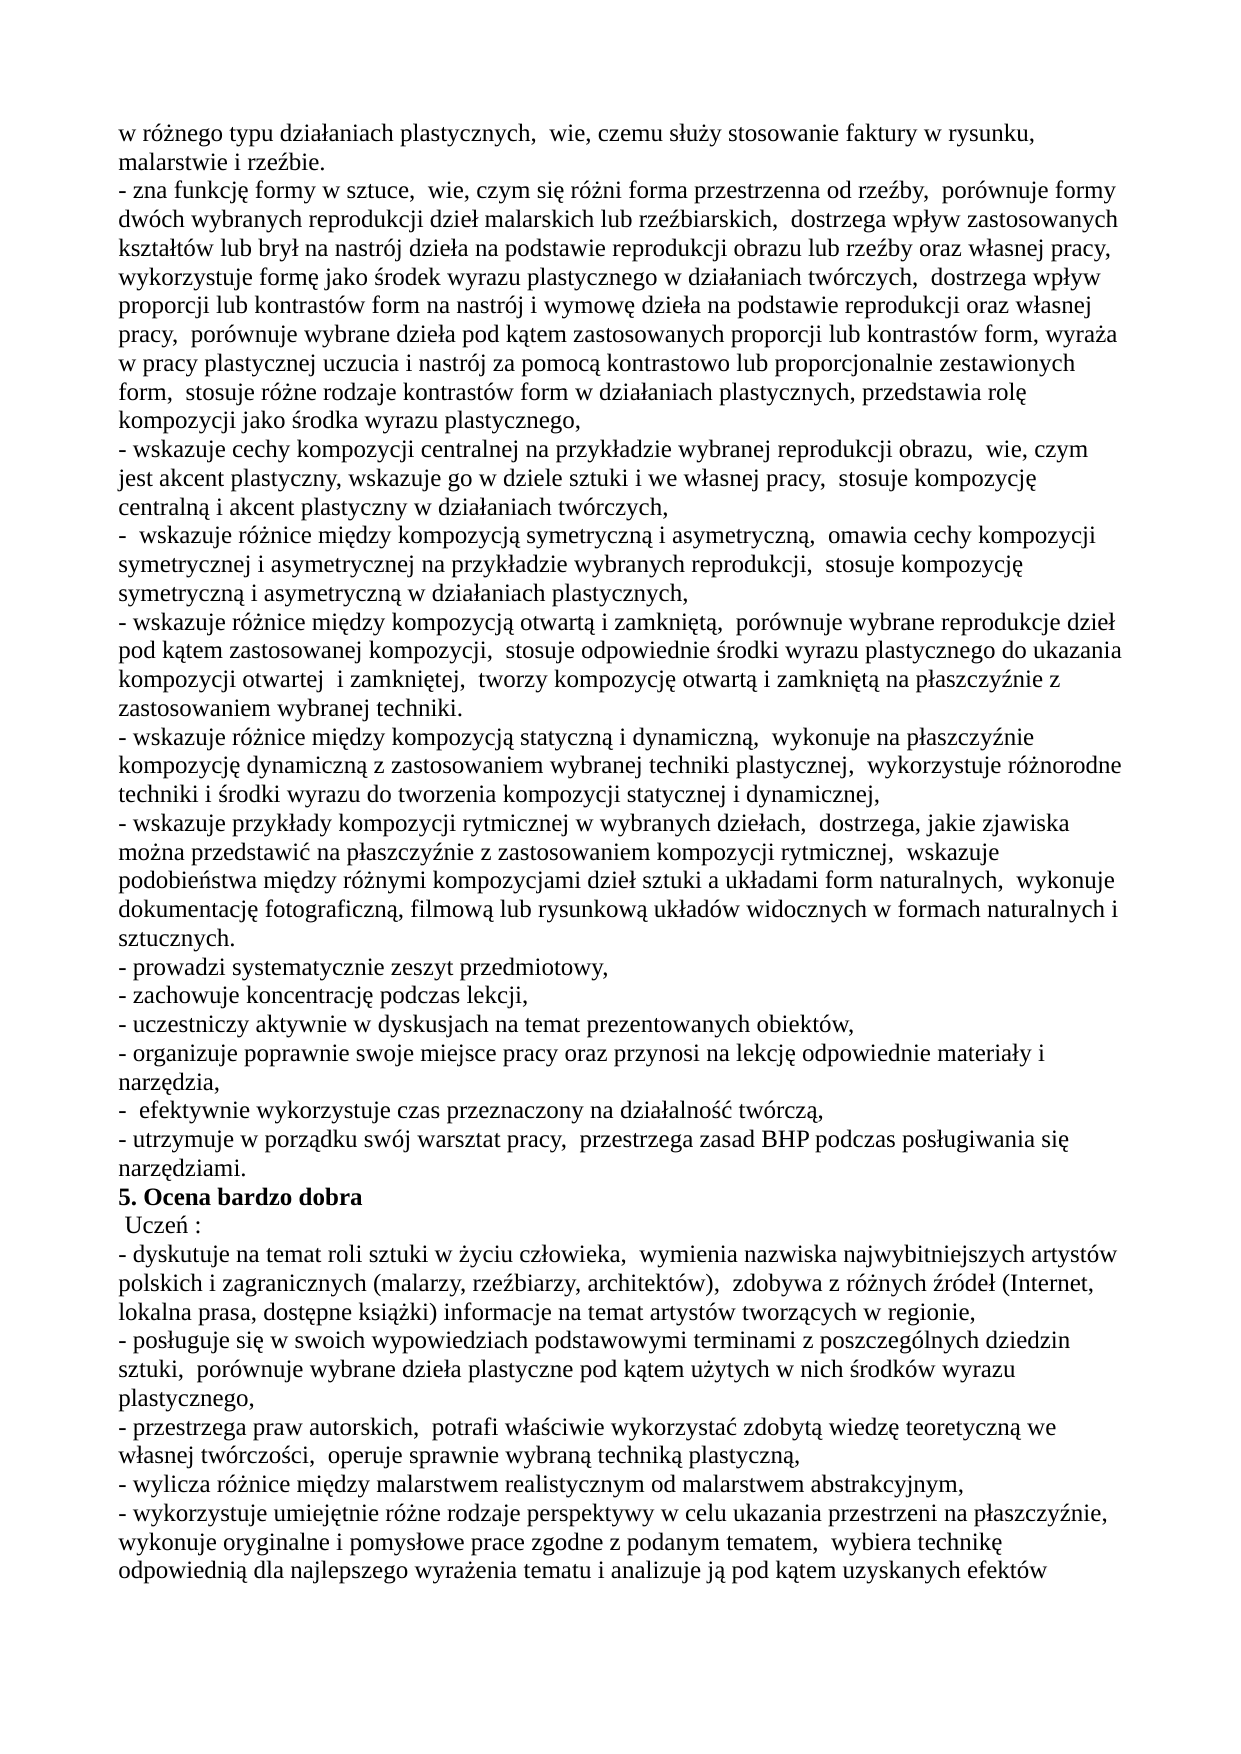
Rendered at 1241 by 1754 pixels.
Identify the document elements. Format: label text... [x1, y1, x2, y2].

text - zna funkcję formy w sztuce, wie, czym się różni forma przestrzenna od rzeźby, porównuje formy dwóch wybranych reprodukcji dzieł malarskich lub rzeźbiarskich, dostrzega wpływ zastosowanych kształtów lub brył na nastrój dzieła na podstawie reprodukcji obrazu lub rzeźby oraz własnej pracy, wykorzystuje formę jako środek wyrazu plastycznego w działaniach twórczych, dostrzega wpływ proporcji lub kontrastów form na nastrój i wymowę dzieła na podstawie reprodukcji oraz własnej pracy, porównuje wybrane dzieła pod kątem zastosowanych proporcji lub kontrastów form, wyraża w pracy plastycznej uczucia i nastrój za pomocą kontrastowo lub proporcjonalnie zestawionych form, stosuje różne rodzaje kontrastów form w działaniach plastycznych, przedstawia rolę kompozycji jako środka wyrazu plastycznego, [118, 176, 1122, 434]
text - wskazuje różnice między kompozycją otwartą i zamkniętą, porównuje wybrane reprodukcje dzieł pod kątem zastosowanej kompozycji, stosuje odpowiednie środki wyrazu plastycznego do ukazania kompozycji otwartej i zamkniętej, tworzy kompozycję otwartą i zamkniętą na płaszczyźnie z zastosowaniem wybranej techniki. [118, 607, 1122, 722]
text - prowadzi systematycznie zeszyt przedmiotowy, [118, 952, 1122, 981]
text 5. Ocena bardzo dobra [118, 1182, 1122, 1211]
text Uczeń : [118, 1211, 1122, 1239]
text - wskazuje różnice między kompozycją symetryczną i asymetryczną, omawia cechy kompozycji symetrycznej i asymetrycznej na przykładzie wybranych reprodukcji, stosuje kompozycję symetryczną i asymetryczną w działaniach plastycznych, [118, 521, 1122, 607]
text - wskazuje przykłady kompozycji rytmicznej w wybranych dziełach, dostrzega, jakie zjawiska można przedstawić na płaszczyźnie z zastosowaniem kompozycji rytmicznej, wskazuje podobieństwa między różnymi kompozycjami dzieł sztuki a układami form naturalnych, wykonuje dokumentację fotograficzną, filmową lub rysunkową układów widocznych w formach naturalnych i sztucznych. [118, 808, 1122, 952]
text - utrzymuje w porządku swój warsztat pracy, przestrzega zasad BHP podczas posługiwania się narzędziami. [118, 1124, 1122, 1182]
text - przestrzega praw autorskich, potrafi właściwie wykorzystać zdobytą wiedzę teoretyczną we własnej twórczości, operuje sprawnie wybraną techniką plastyczną, [118, 1412, 1122, 1469]
text - organizuje poprawnie swoje miejsce pracy oraz przynosi na lekcję odpowiednie materiały i narzędzia, [118, 1038, 1122, 1096]
text - wskazuje różnice między kompozycją statyczną i dynamiczną, wykonuje na płaszczyźnie kompozycję dynamiczną z zastosowaniem wybranej techniki plastycznej, wykorzystuje różnorodne techniki i środki wyrazu do tworzenia kompozycji statycznej i dynamicznej, [118, 722, 1122, 808]
text w różnego typu działaniach plastycznych, wie, czemu służy stosowanie faktury w rysunku, malarstwie i rzeźbie. [118, 118, 1122, 176]
text - wylicza różnice między malarstwem realistycznym od malarstwem abstrakcyjnym, [118, 1469, 1122, 1498]
text - wskazuje cechy kompozycji centralnej na przykładzie wybranej reprodukcji obrazu, wie, czym jest akcent plastyczny, wskazuje go w dziele sztuki i we własnej pracy, stosuje kompozycję centralną i akcent plastyczny w działaniach twórczych, [118, 434, 1122, 521]
text - dyskutuje na temat roli sztuki w życiu człowieka, wymienia nazwiska najwybitniejszych artystów polskich i zagranicznych (malarzy, rzeźbiarzy, architektów), zdobywa z różnych źródeł (Internet, lokalna prasa, dostępne książki) informacje na temat artystów tworzących w regionie, [118, 1239, 1122, 1326]
text - zachowuje koncentrację podczas lekcji, [118, 981, 1122, 1009]
text - posługuje się w swoich wypowiedziach podstawowymi terminami z poszczególnych dziedzin sztuki, porównuje wybrane dzieła plastyczne pod kątem użytych w nich środków wyrazu plastycznego, [118, 1326, 1122, 1412]
text - wykorzystuje umiejętnie różne rodzaje perspektywy w celu ukazania przestrzeni na płaszczyźnie, wykonuje oryginalne i pomysłowe prace zgodne z podanym tematem, wybiera technikę odpowiednią dla najlepszego wyrażenia tematu i analizuje ją pod kątem uzyskanych efektów [118, 1498, 1122, 1584]
text - efektywnie wykorzystuje czas przeznaczony na działalność twórczą, [118, 1096, 1122, 1124]
text - uczestniczy aktywnie w dyskusjach na temat prezentowanych obiektów, [118, 1009, 1122, 1038]
